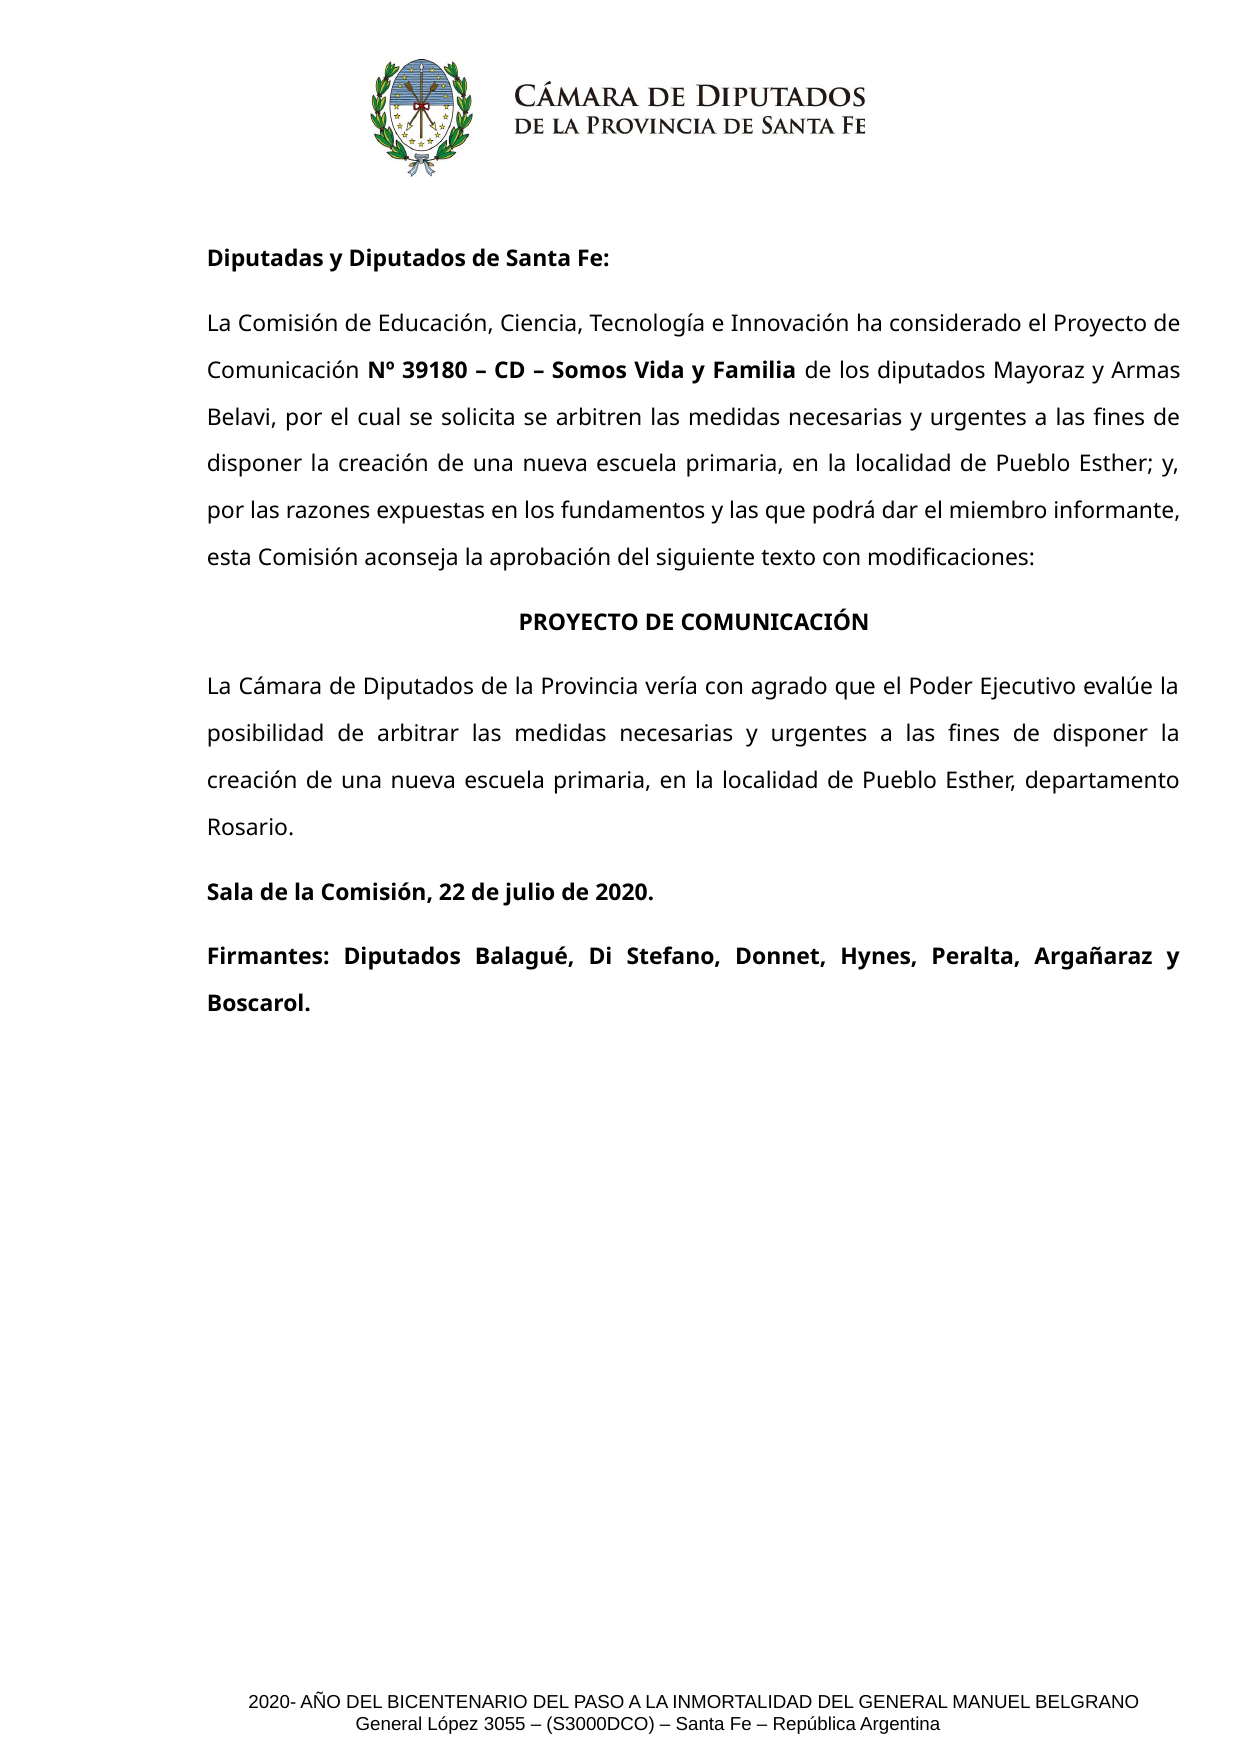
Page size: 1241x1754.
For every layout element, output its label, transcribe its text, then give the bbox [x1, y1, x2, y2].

text Firmantes: Diputados Balagué, Di Stefano, Donnet, Hynes, Peralta, Argañaraz y Boscarol. [207, 940, 1181, 1018]
text Sala de la Comisión, 22 de julio de 2020. [207, 876, 1181, 907]
text La Cámara de Diputados de la Provincia vería con agrado que el Poder Ejecutivo evalúe la posibilidad de arbitrar las medidas necesarias y urgentes a las fines de disponer la creación de una nueva escuela primaria, en la localidad de Pueblo Esther, departamento Rosario. [207, 670, 1181, 842]
text La Comisión de Educación, Ciencia, Tecnología e Innovación ha considerado el Proyecto de Comunicación Nº 39180 – CD – Somos Vida y Familia de los diputados Mayoraz y Armas Belavi, por el cual se solicita se arbitren las medidas necesarias y urgentes a las fines de disponer la creación de una nueva escuela primaria, en la localidad de Pueblo Esther; y, por las razones expuestas en los fundamentos y las que podrá dar el miembro informante, esta Comisión aconseja la aprobación del siguiente texto con modificaciones: [207, 307, 1181, 572]
text PROYECTO DE COMUNICACIÓN [207, 606, 1181, 637]
picture [370, 59, 866, 181]
text Diputadas y Diputados de Santa Fe: [207, 242, 1181, 273]
